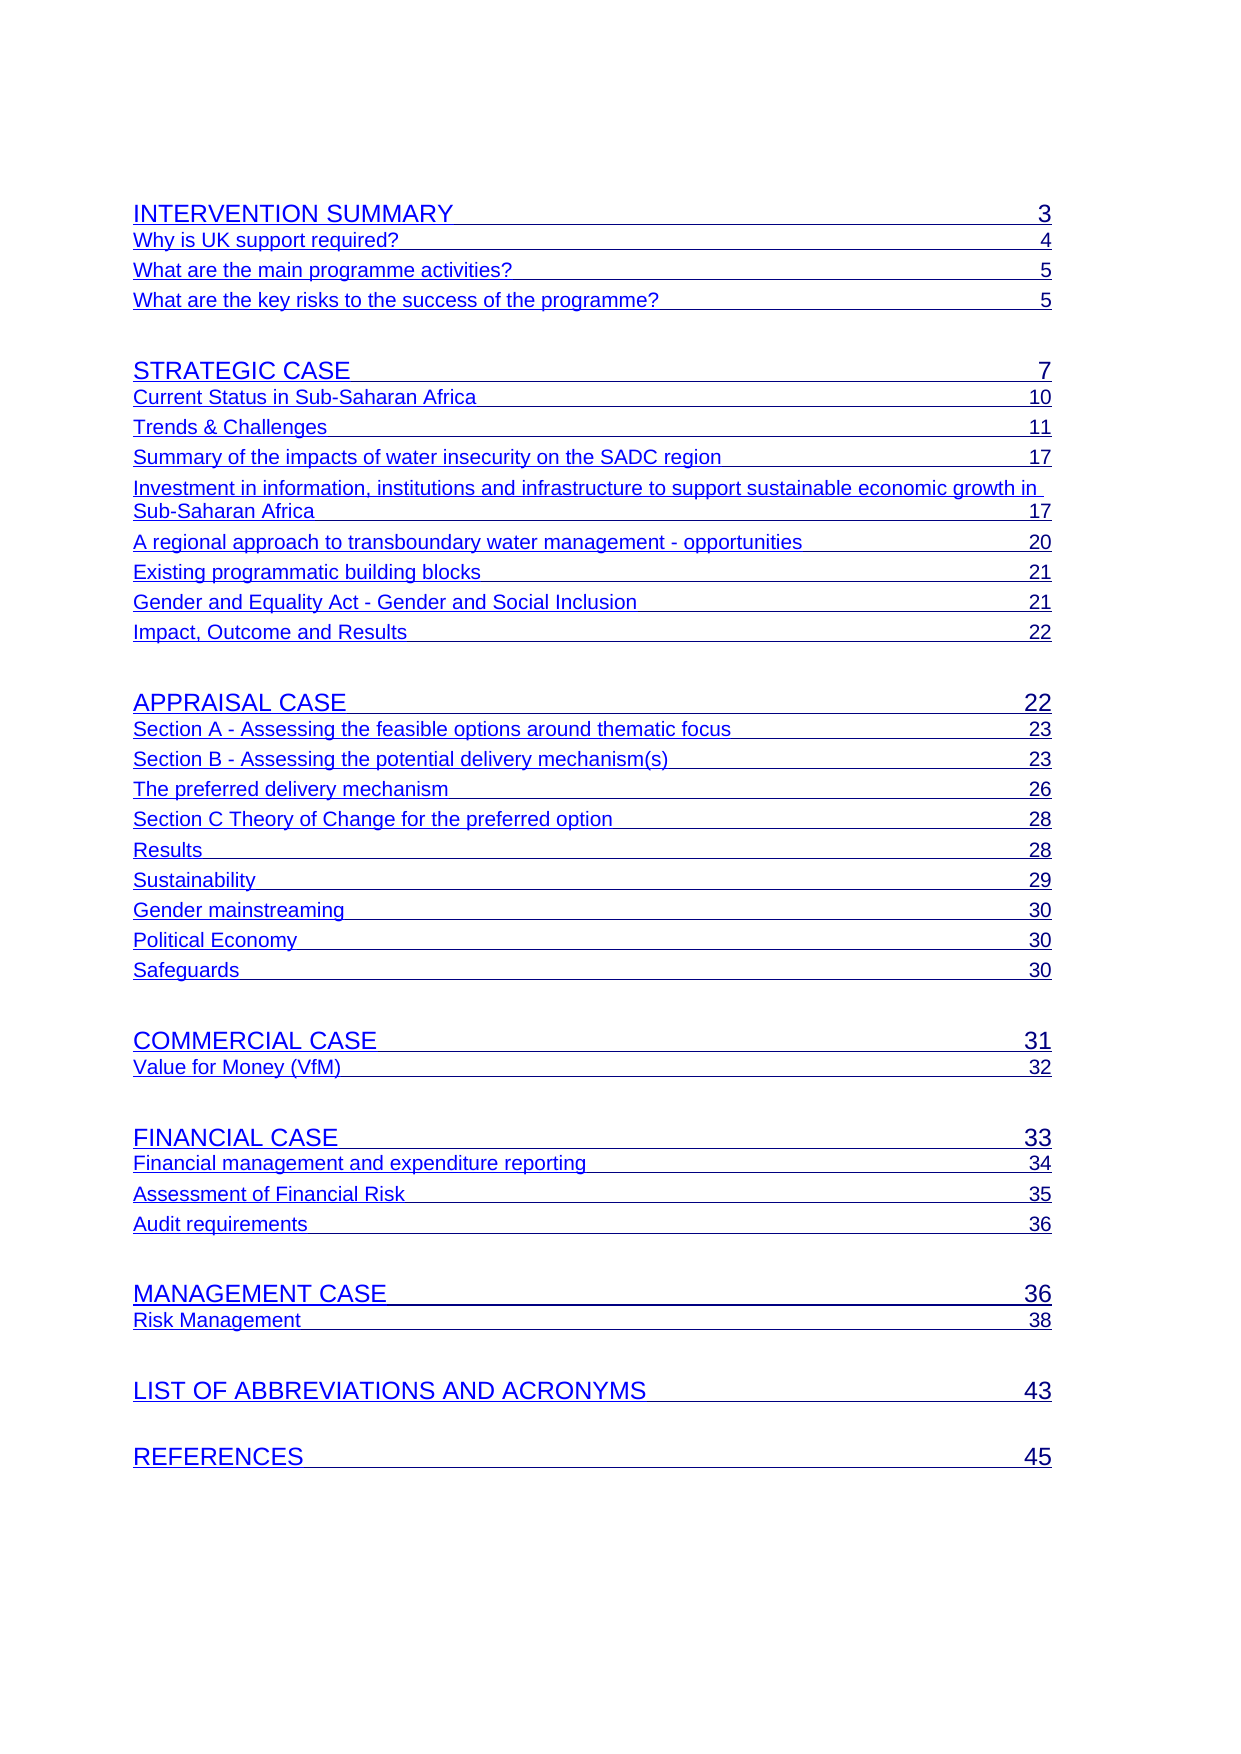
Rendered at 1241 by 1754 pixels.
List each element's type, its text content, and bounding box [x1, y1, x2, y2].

text Political Economy 30 [133, 928, 1053, 952]
text Gender mainstreaming 30 [133, 898, 1053, 922]
text What are the key risks to the success of the programme? 5 [133, 288, 1053, 312]
text Audit requirements 36 [133, 1212, 1053, 1236]
text LIST OF ABBREVIATIONS AND ACRONYMS 43 [133, 1376, 1053, 1404]
text Trends & Challenges 11 [133, 415, 1053, 439]
text Impact, Outcome and Results 22 [133, 620, 1053, 644]
text Why is UK support required? 4 [133, 228, 1053, 252]
text Section B - Assessing the potential delivery mechanism(s) 23 [133, 747, 1053, 771]
text Appraisal Case 22 [133, 688, 1053, 717]
text Results 28 [133, 837, 1053, 861]
text Commercial Case 31 [133, 1026, 1053, 1055]
text Assessment of Financial Risk 35 [133, 1181, 1053, 1205]
text The preferred delivery mechanism 26 [133, 777, 1053, 801]
text Existing programmatic building blocks 21 [133, 560, 1053, 584]
text Section C Theory of Change for the preferred option 28 [133, 807, 1053, 831]
text Strategic Case 7 [133, 356, 1053, 385]
text Section A - Assessing the feasible options around thematic focus 23 [133, 717, 1053, 741]
text Value for Money (VfM) 32 [133, 1055, 1053, 1079]
text Summary of the impacts of water insecurity on the SADC region 17 [133, 445, 1053, 469]
text Risk Management 38 [133, 1308, 1053, 1332]
text Current Status in Sub-Saharan Africa 10 [133, 385, 1053, 409]
text A regional approach to transboundary water management - opportunities 20 [133, 529, 1053, 553]
text Investment in information, institutions and infrastructure to support sustainable economic growth in Sub-Saharan Africa 17 [133, 475, 1053, 523]
text Sustainability 29 [133, 868, 1053, 892]
text REFERENCES 45 [133, 1442, 1053, 1471]
text Gender and Equality Act - Gender and Social Inclusion 21 [133, 590, 1053, 614]
text Safeguards 30 [133, 958, 1053, 982]
text What are the main programme activities? 5 [133, 258, 1053, 282]
text Financial management and expenditure reporting 34 [133, 1151, 1053, 1175]
text Intervention Summary 3 [133, 199, 1053, 228]
text Management Case 36 [133, 1279, 1053, 1308]
text Financial Case 33 [133, 1122, 1053, 1151]
